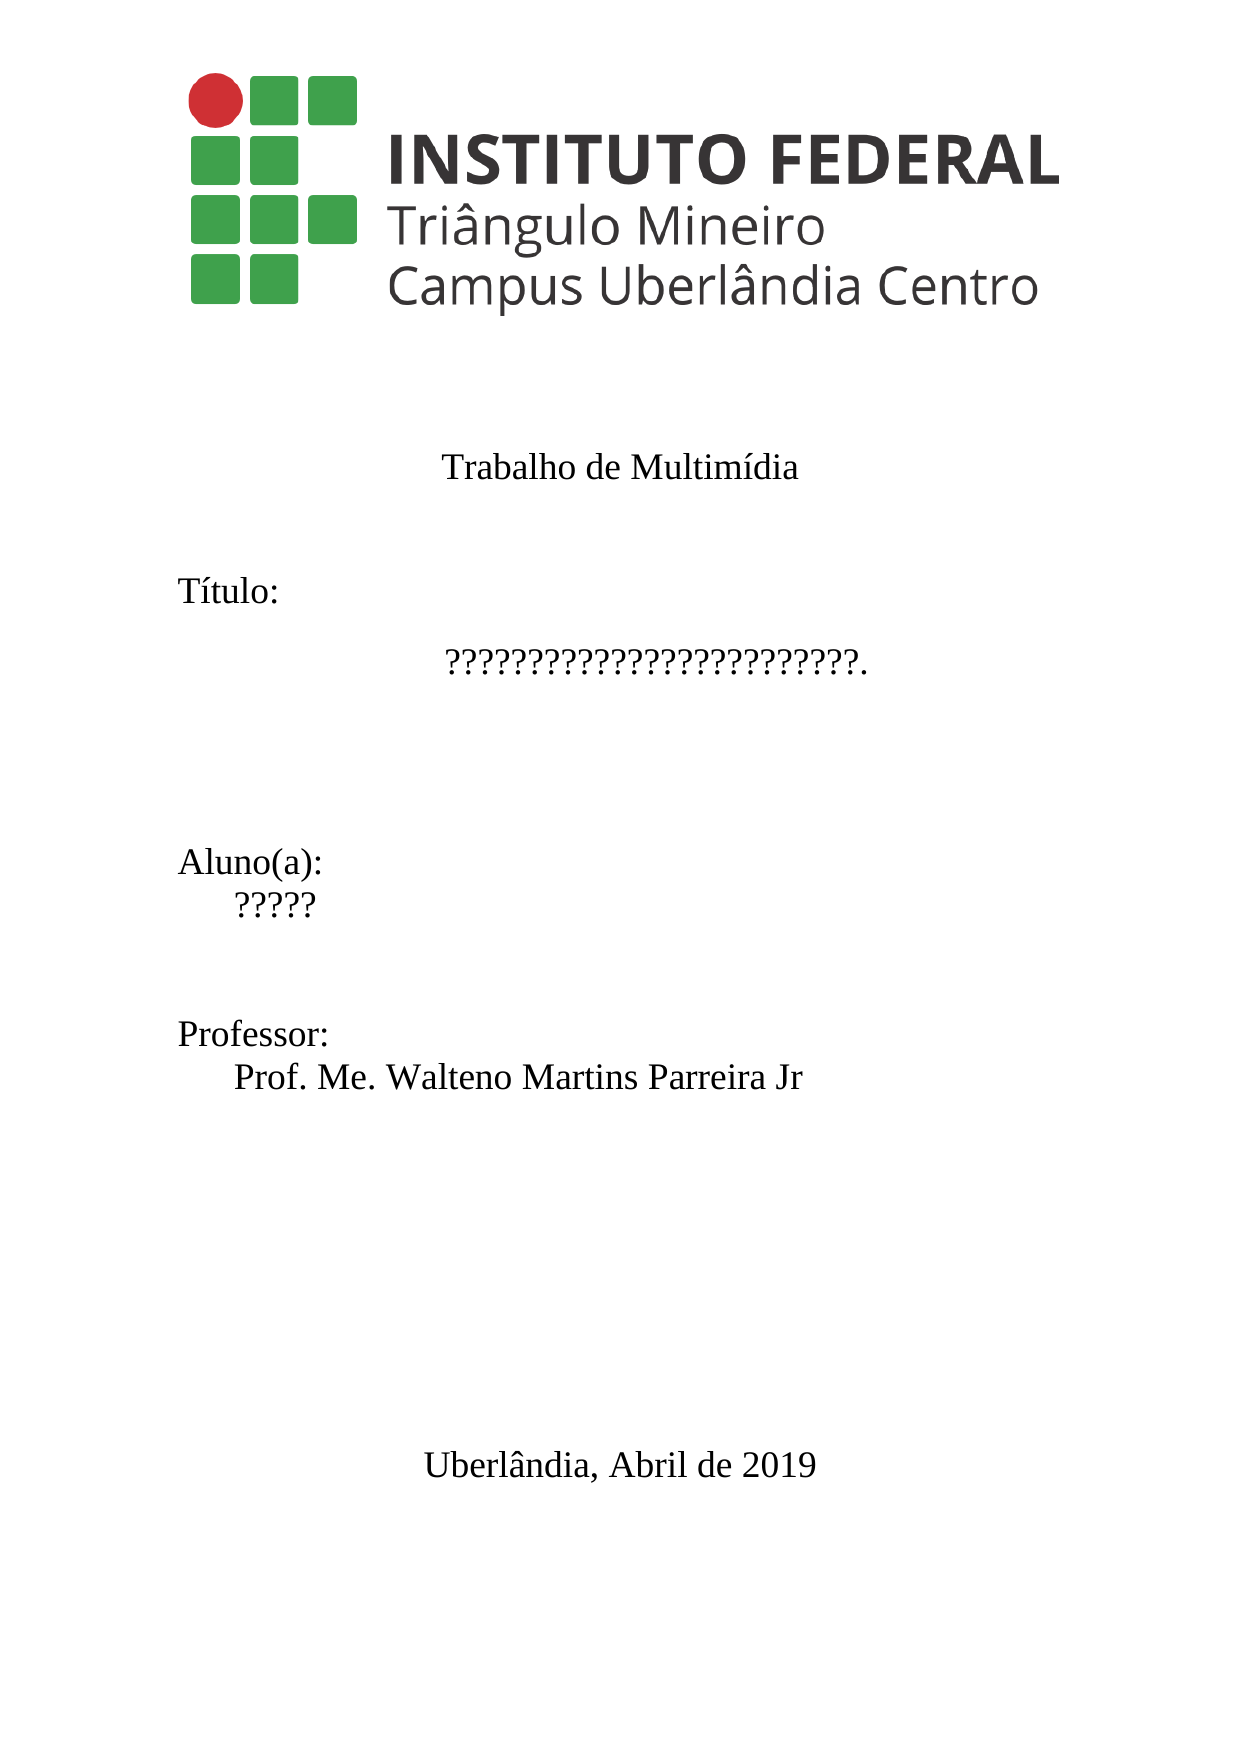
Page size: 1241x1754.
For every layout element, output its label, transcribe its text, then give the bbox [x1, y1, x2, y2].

text Aluno(a): [177, 839, 1063, 882]
text Trabalho de Multimídia [177, 444, 1063, 488]
text Uberlândia, Abril de 2019 [177, 1443, 1063, 1486]
text Título: [177, 569, 1063, 612]
text Professor: [177, 1012, 1063, 1055]
text Prof. Me. Walteno Martins Parreira Jr [233, 1055, 1063, 1098]
picture [188, 73, 1059, 316]
text ????? [233, 882, 1063, 925]
text ?????????????????????????. [177, 639, 1063, 682]
